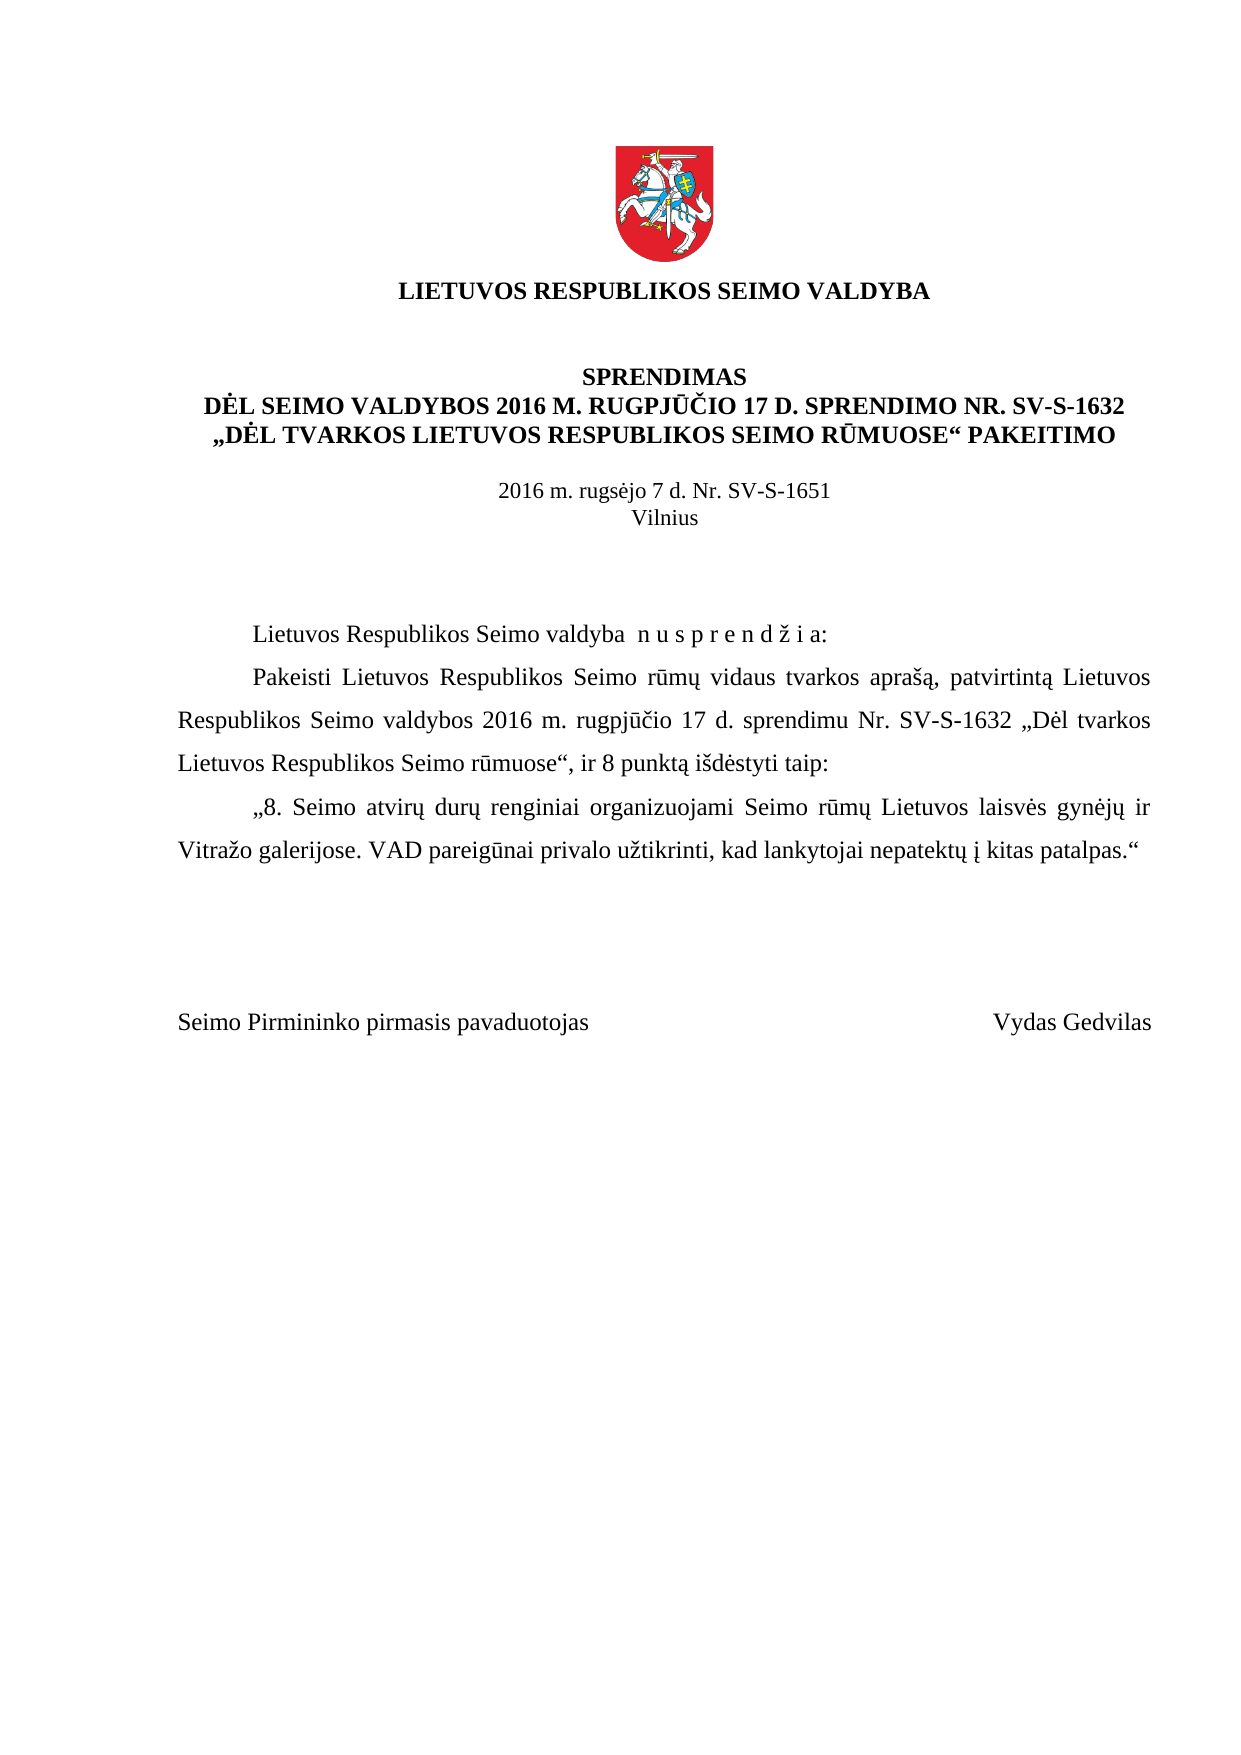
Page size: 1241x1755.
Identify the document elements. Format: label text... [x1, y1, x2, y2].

text LIETUVOS RESPUBLIKOS SEIMO VALDYBA [177, 276, 1152, 305]
text 2016 m. rugsėjo 7 d. Nr. SV-S-1651 [177, 477, 1152, 504]
text DĖL SEIMO VALDYBOS 2016 M. RUGPJŪČIO 17 D. SPRENDIMO NR. SV-S-1632 „DĖL TVARKOS LIETUVOS RESPUBLIKOS SEIMO RŪMUOSE“ PAKEITIMO [177, 391, 1152, 448]
text SPRENDIMAS [177, 362, 1152, 391]
text Pakeisti Lietuvos Respublikos Seimo rūmų vidaus tvarkos aprašą, patvirtintą Lietuvos Respublikos Seimo valdybos 2016 m. rugpjūčio 17 d. sprendimu Nr. SV-S-1632 „Dėl tvarkos Lietuvos Respublikos Seimo rūmuose“, ir 8 punktą išdėstyti taip: [177, 662, 1152, 777]
text „8. Seimo atvirų durų renginiai organizuojami Seimo rūmų Lietuvos laisvės gynėjų ir Vitražo galerijose. VAD pareigūnai privalo užtikrinti, kad lankytojai nepatektų į kitas patalpas.“ [177, 792, 1152, 863]
text Seimo Pirmininko pirmasis pavaduotojas Vydas Gedvilas [177, 1007, 1152, 1036]
text Vilnius [177, 504, 1152, 530]
text Lietuvos Respublikos Seimo valdyba n u s p r e n d ž i a: [177, 619, 1152, 648]
